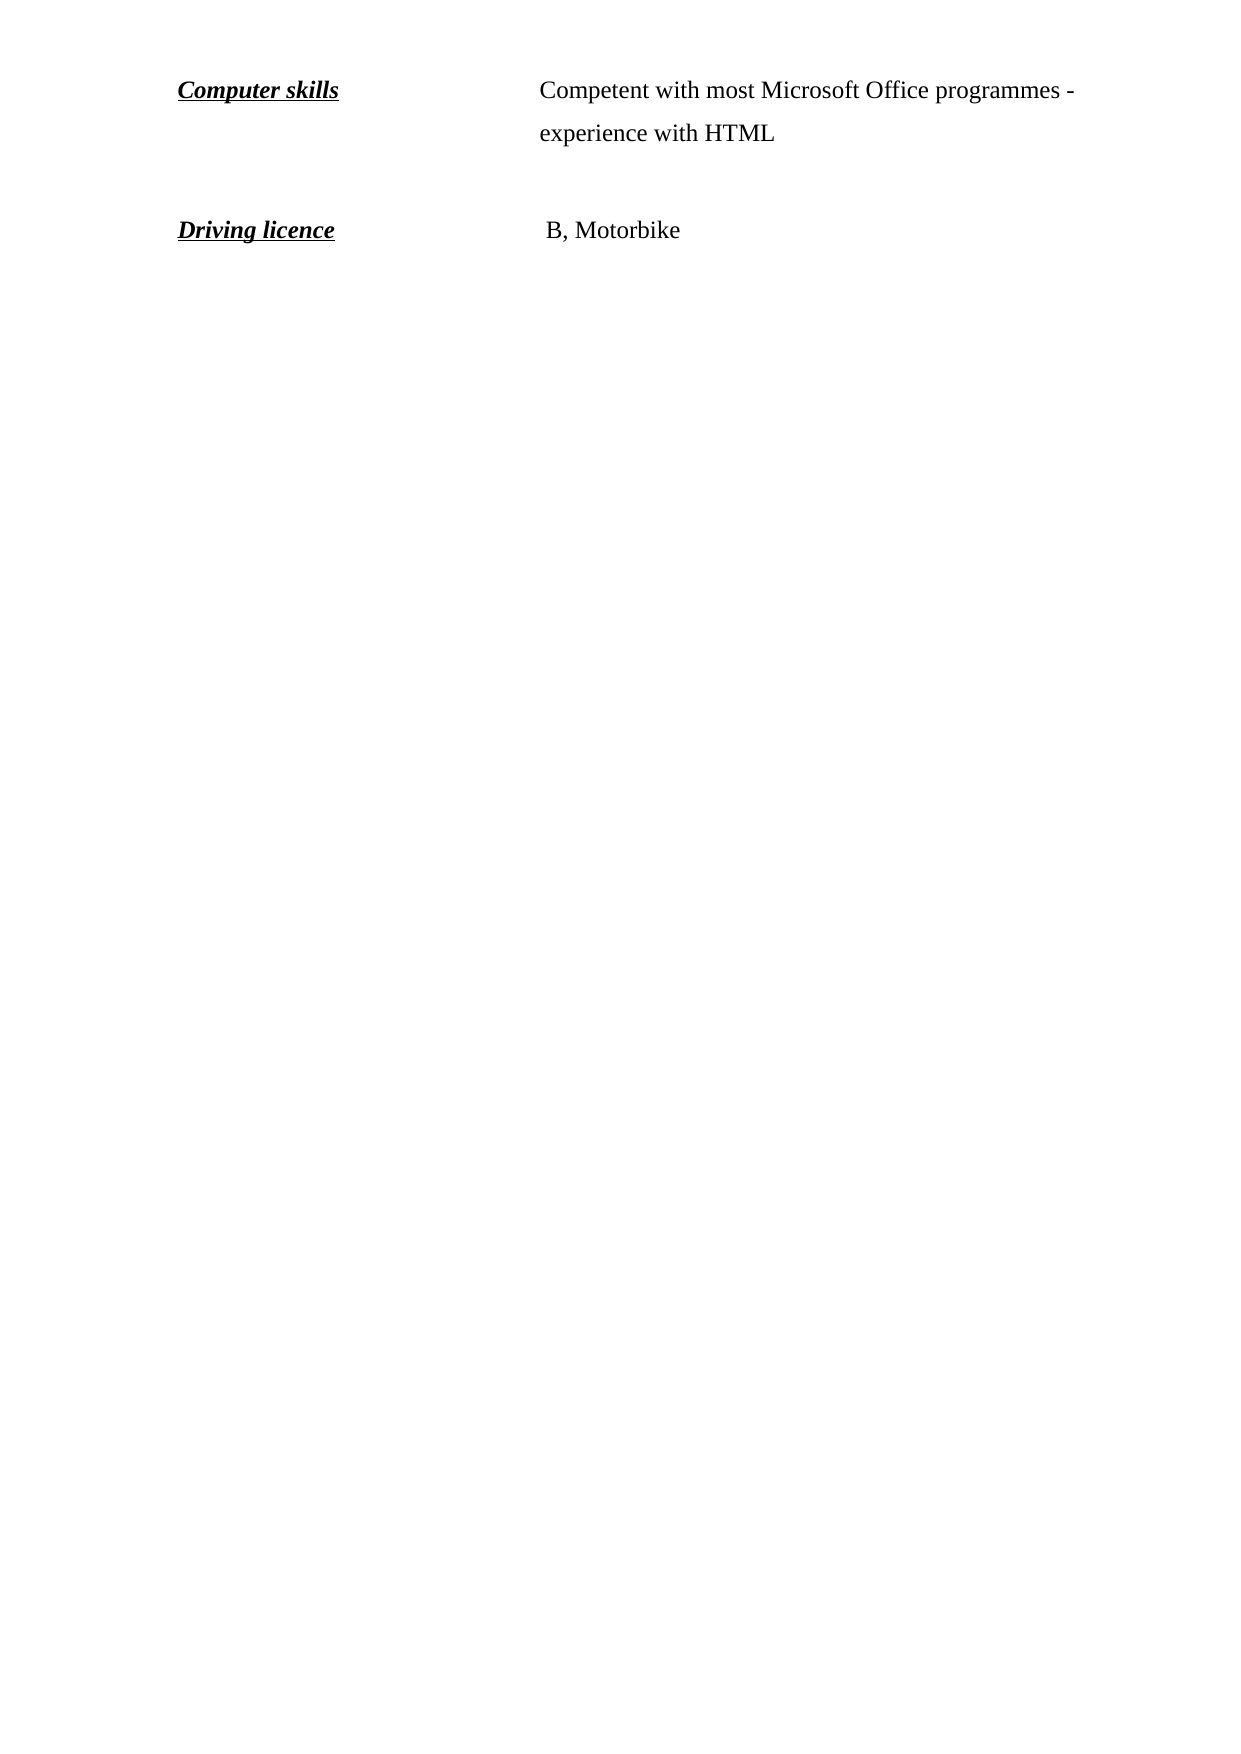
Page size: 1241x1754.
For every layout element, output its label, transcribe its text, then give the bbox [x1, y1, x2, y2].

table_cell [528, 275, 1155, 317]
table_cell [480, 317, 528, 358]
table_cell [166, 275, 480, 317]
table_cell [166, 317, 480, 358]
table_cell Driving licence [166, 215, 480, 275]
table_cell [480, 275, 528, 317]
table_cell [480, 75, 528, 215]
table_cell [480, 358, 528, 399]
table_cell [528, 317, 1155, 358]
table_cell B, Motorbike [528, 215, 1155, 275]
table_cell Competent with most Microsoft Office programmes - experience with HTML [528, 75, 1155, 215]
table_cell [480, 215, 528, 275]
table_cell Computer skills [166, 75, 480, 215]
table_cell [166, 358, 480, 399]
table_cell [528, 358, 1155, 399]
